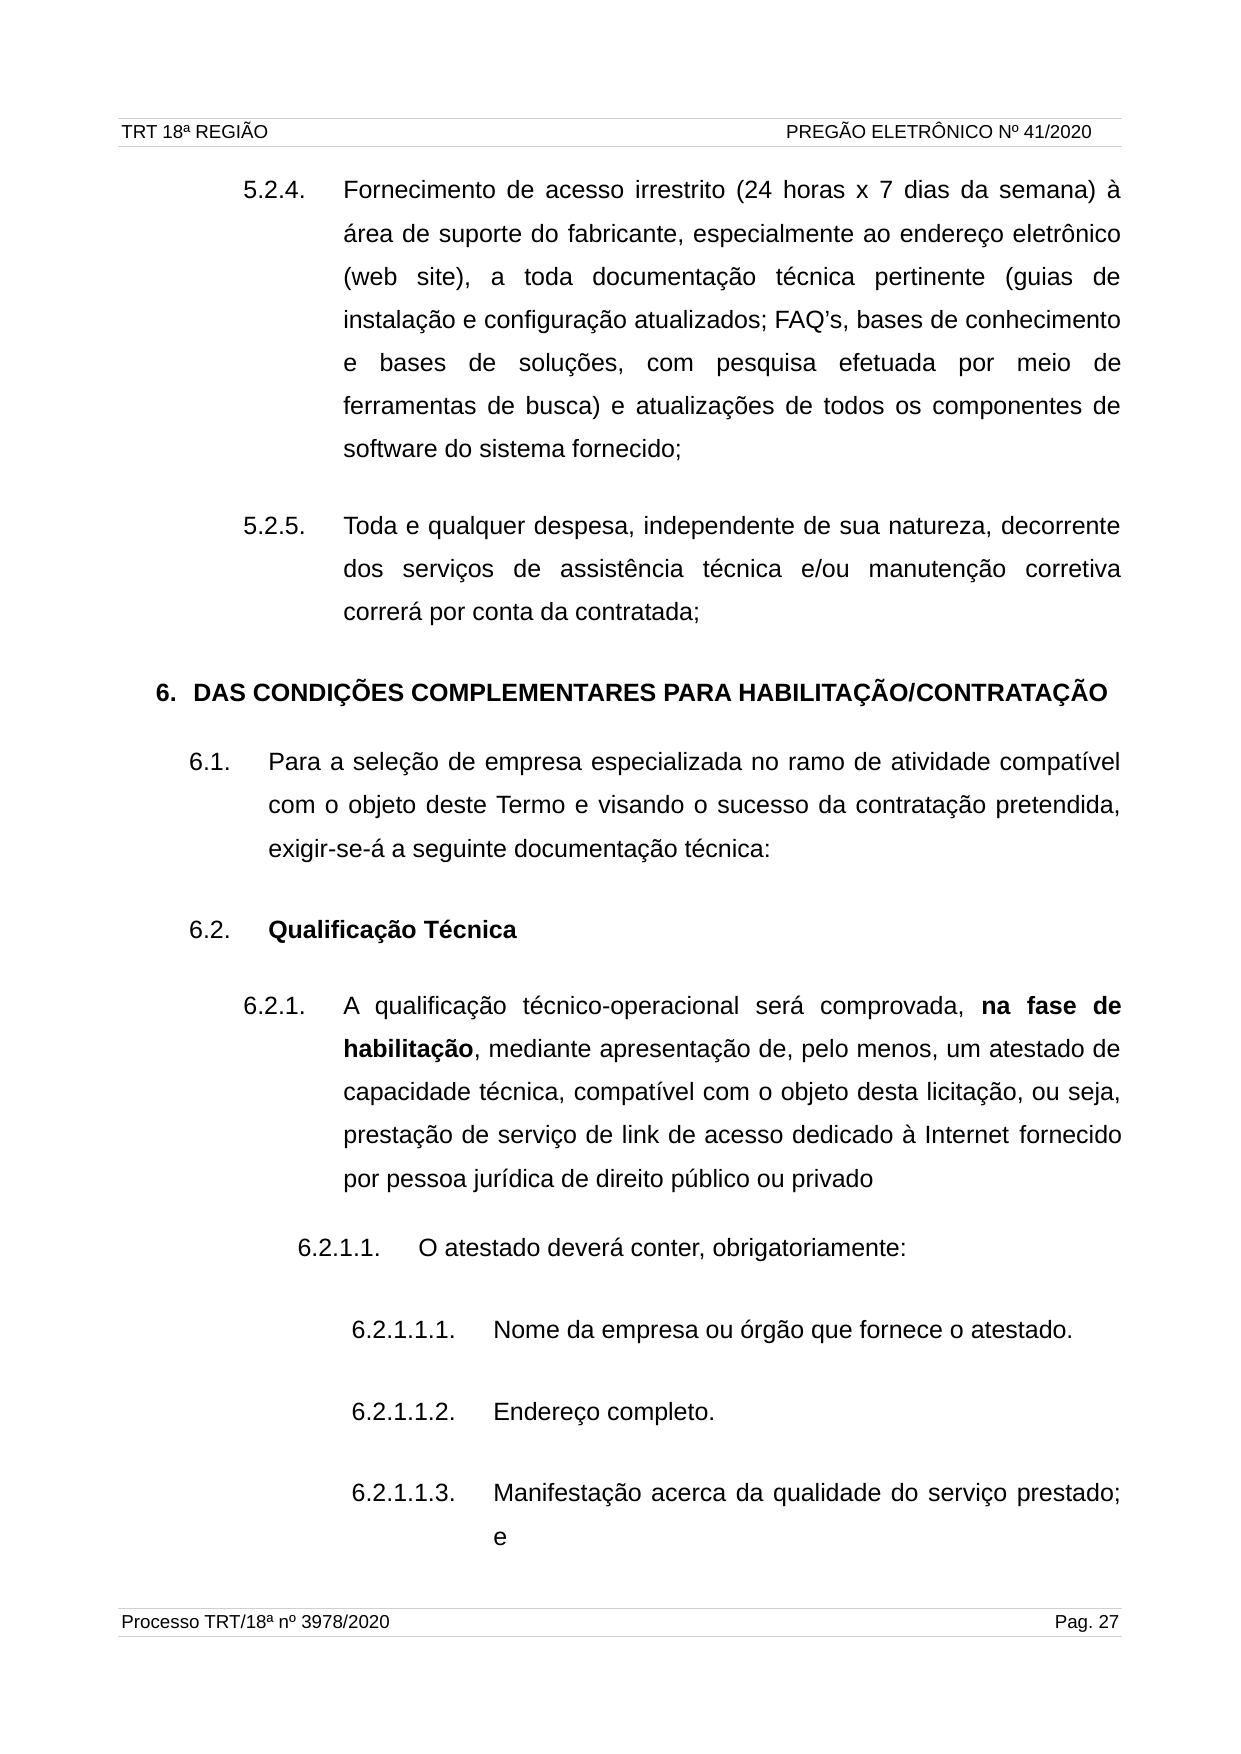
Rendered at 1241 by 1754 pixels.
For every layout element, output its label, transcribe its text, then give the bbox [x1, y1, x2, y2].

list O atestado deverá conter, obrigatoriamente: [381, 1233, 1122, 1262]
list DAS CONDIÇÕES COMPLEMENTARES PARA HABILITAÇÃO/CONTRATAÇÃO [156, 677, 1122, 706]
list A qualificação técnico-operacional será comprovada, na fase de habilitação, mediante apresentação de, pelo menos, um atestado de capacidade técnica, compatível com o objeto desta licitação, ou seja, prestação de serviço de link de acesso dedicado à Internet fornecido por pessoa jurídica de direito público ou privado [306, 991, 1122, 1192]
list Qualificação Técnica [231, 915, 1122, 944]
list Endereço completo. [456, 1397, 1122, 1426]
list Toda e qualquer despesa, independente de sua natureza, decorrente dos serviços de assistência técnica e/ou manutenção corretiva correrá por conta da contratada; [306, 511, 1122, 626]
list Manifestação acerca da qualidade do serviço prestado; e [456, 1478, 1122, 1550]
list Para a seleção de empresa especializada no ramo de atividade compatível com o objeto deste Termo e visando o sucesso da contratação pretendida, exigir-se-á a seguinte documentação técnica: [231, 747, 1122, 862]
list Fornecimento de acesso irrestrito (24 horas x 7 dias da semana) à área de suporte do fabricante, especialmente ao endereço eletrônico (web site), a toda documentação técnica pertinente (guias de instalação e configuração atualizados; FAQ’s, bases de conhecimento e bases de soluções, com pesquisa efetuada por meio de ferramentas de busca) e atualizações de todos os componentes de software do sistema fornecido; [306, 175, 1122, 463]
list Nome da empresa ou órgão que fornece o atestado. [456, 1315, 1122, 1344]
